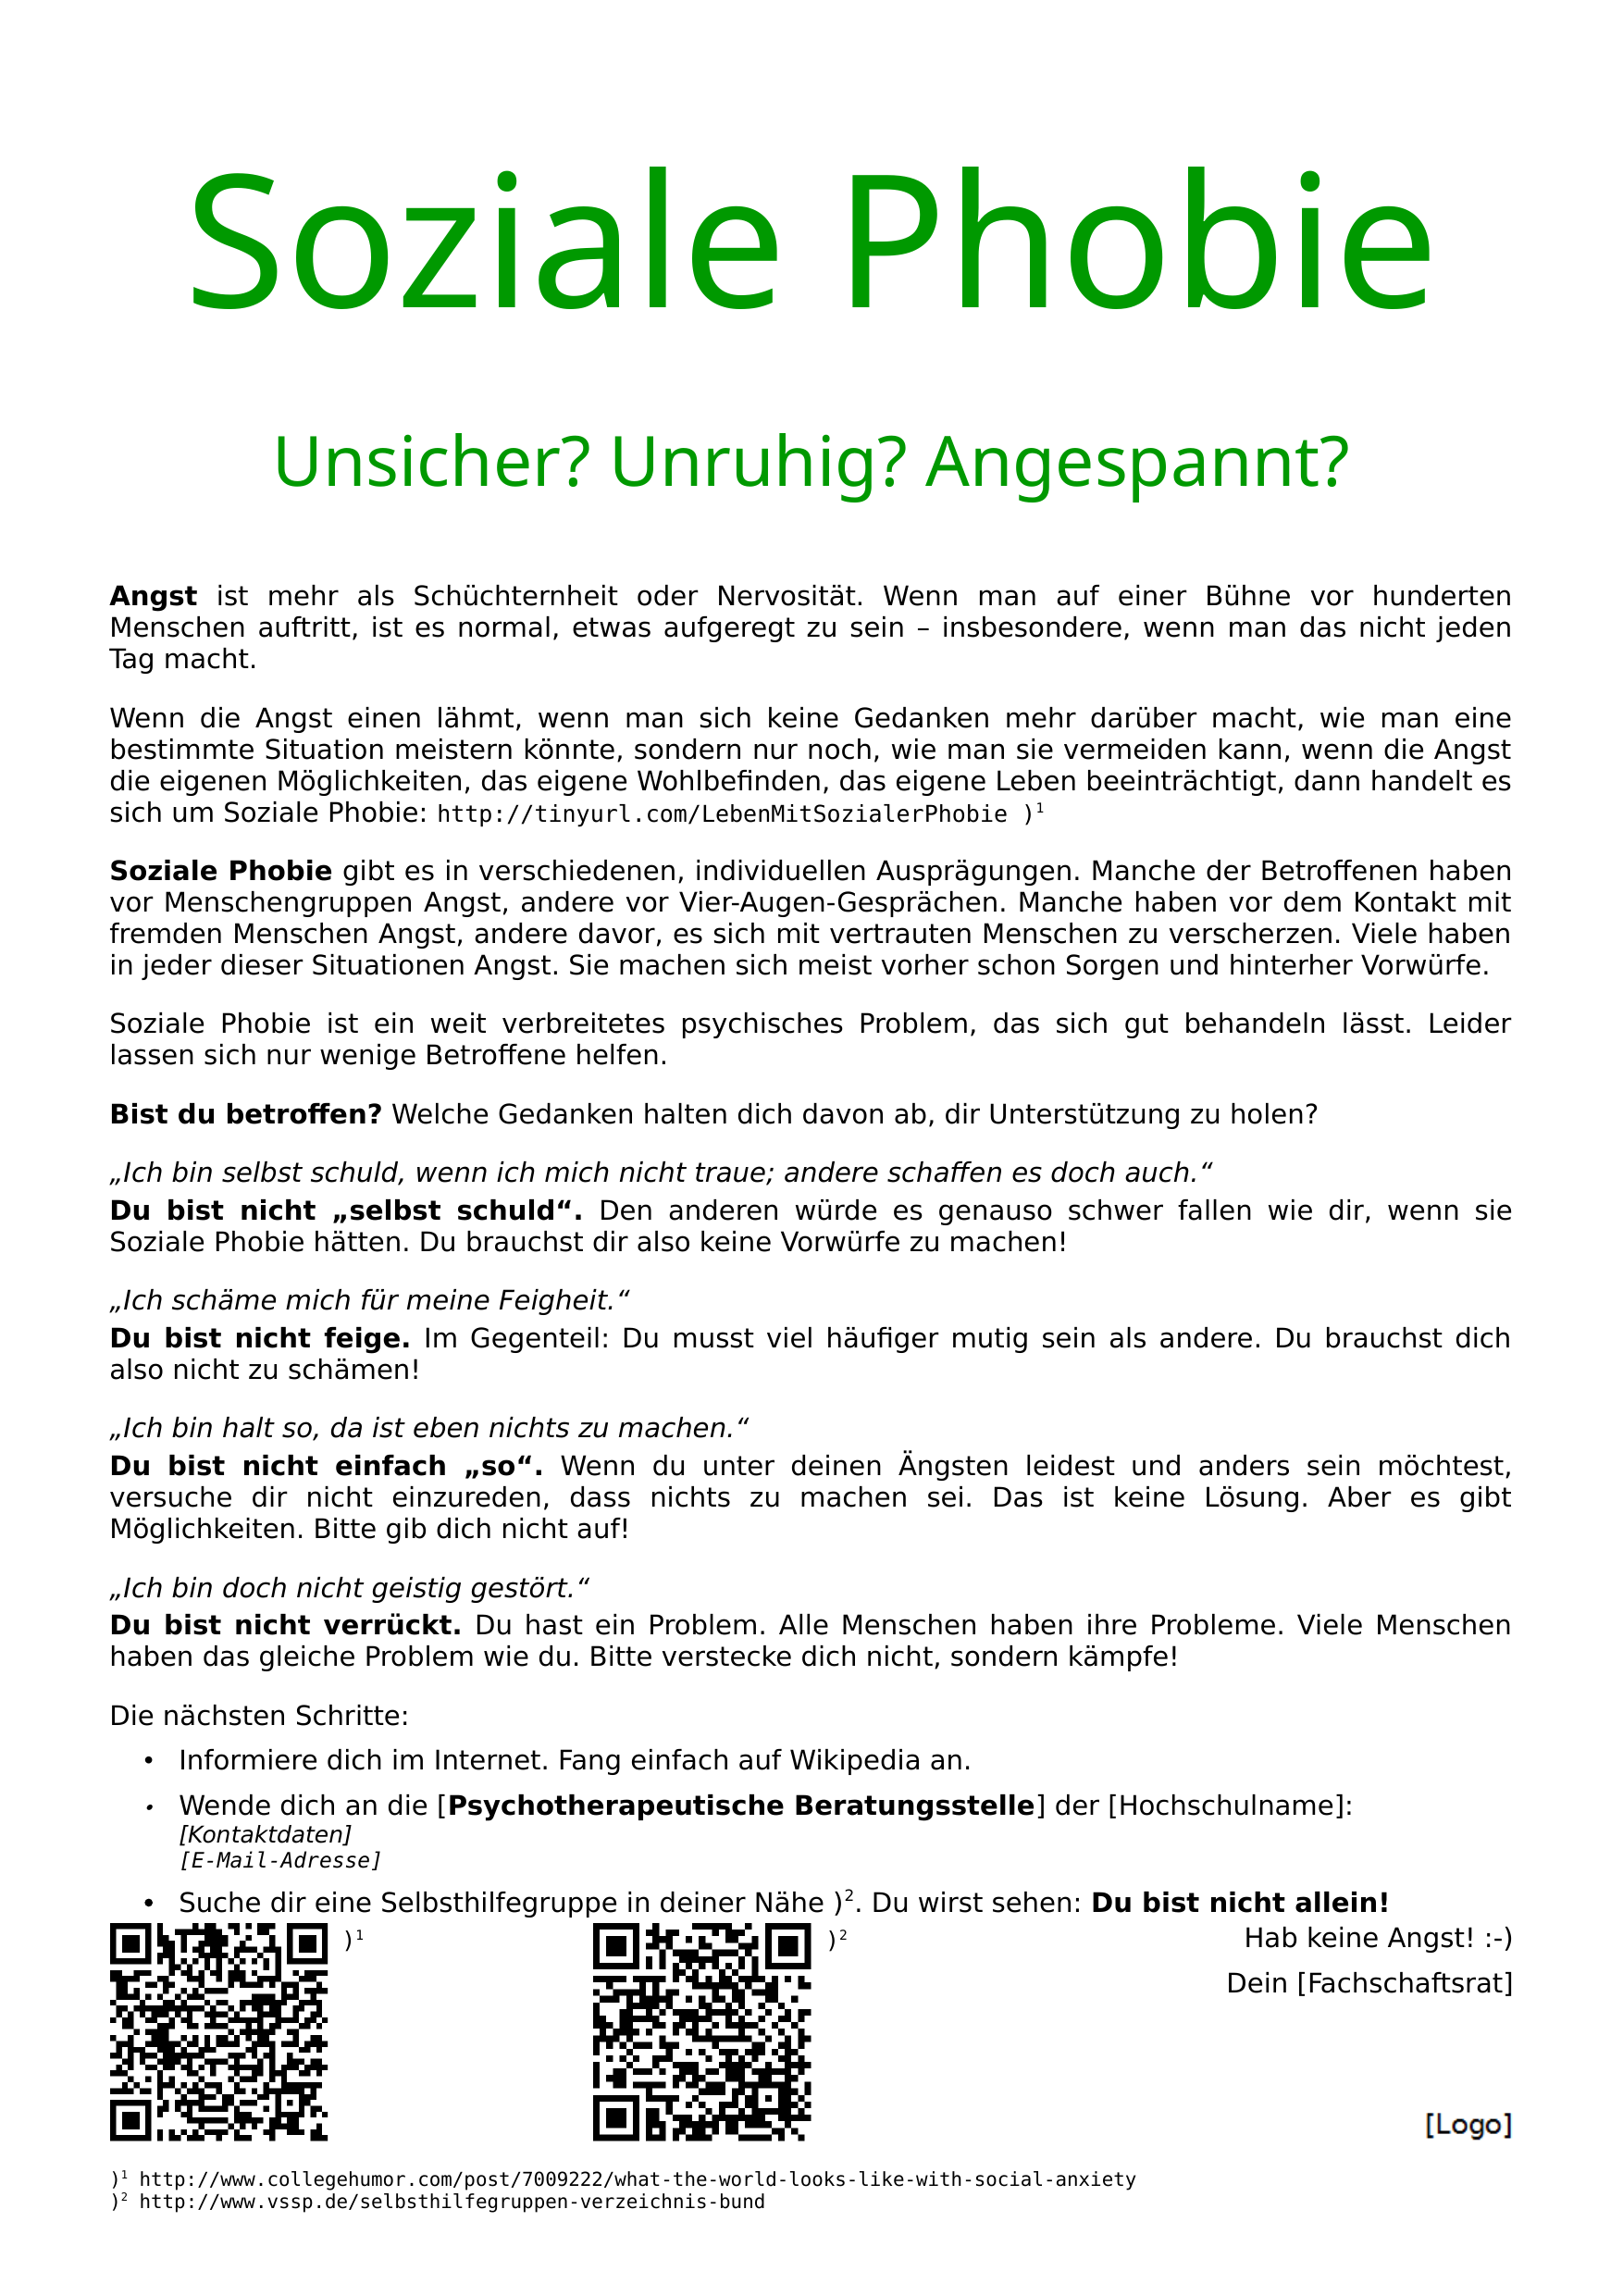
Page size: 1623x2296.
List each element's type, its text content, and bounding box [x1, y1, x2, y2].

list Wende dich an die [Psychotherapeutische Beratungsstelle] der [Hochschulname]: [Kontaktdaten] [E-Mail-Adresse] [144, 1790, 1514, 1873]
text Soziale Phobie [109, 109, 1514, 362]
text „Ich schäme mich für meine Feigheit.“ [109, 1285, 1514, 1317]
text Du bist nicht verrückt. Du hast ein Problem. Alle Menschen haben ihre Probleme. Viele Menschen haben das gleiche Problem wie du. Bitte verstecke dich nicht, sondern kämpfe! [109, 1609, 1514, 1672]
text Du bist nicht einfach „so“. Wenn du unter deinen Ängsten leidest und anders sein möchtest, versuche dir nicht einzureden, dass nichts zu machen sei. Das ist keine Lösung. Aber es gibt Möglichkeiten. Bitte gib dich nicht auf! [109, 1450, 1514, 1545]
text „Ich bin doch nicht geistig gestört.“ [109, 1572, 1514, 1604]
text Unsicher? Unruhig? Angespannt? [109, 412, 1514, 506]
text Du bist nicht „selbst schuld“. Den anderen würde es genauso schwer fallen wie dir, wenn sie Soziale Phobie hätten. Du brauchst dir also keine Vorwürfe zu machen! [109, 1195, 1514, 1258]
list [328, 1967, 592, 1999]
list [812, 1999, 1514, 2141]
picture [592, 1922, 812, 2141]
picture [109, 1922, 328, 2141]
list [812, 1954, 1514, 1967]
text „Ich bin selbst schuld, wenn ich mich nicht traue; andere schaffen es doch auch.“ [109, 1158, 1514, 1188]
list Dein [Fachschaftsrat] [812, 1967, 1514, 1999]
list Informiere dich im Internet. Fang einfach auf Wikipedia an. [144, 1745, 1514, 1777]
text Soziale Phobie gibt es in verschiedenen, individuellen Ausprägungen. Manche der Betroffenen haben vor Menschengruppen Angst, andere vor Vier-Augen-Gesprächen. Manche haben vor dem Kontakt mit fremden Menschen Angst, andere davor, es sich mit vertrauten Menschen zu verscherzen. Viele haben in jeder dieser Situationen Angst. Sie machen sich meist vorher schon Sorgen und hinterher Vorwürfe. [109, 855, 1514, 981]
text Du bist nicht feige. Im Gegenteil: Du musst viel häufiger mutig sein als andere. Du brauchst dich also nicht zu schämen! [109, 1322, 1514, 1385]
text „Ich bin halt so, da ist eben nichts zu machen.“ [109, 1413, 1514, 1445]
text Die nächsten Schritte: [109, 1700, 1514, 1731]
list Suche dir eine Selbsthilfegruppe in deiner Nähe )2. Du wirst sehen: Du bist nicht allein! [144, 1887, 1514, 1918]
list )2 Hab keine Angst! :-) [812, 1922, 1514, 1954]
text Wenn die Angst einen lähmt, wenn man sich keine Gedanken mehr darüber macht, wie man eine bestimmte Situation meistern könnte, sondern nur noch, wie man sie vermeiden kann, wenn die Angst die eigenen Möglichkeiten, das eigene Wohlbefinden, das eigene Leben beeinträchtigt, dann handelt es sich um Soziale Phobie: http://tinyurl.com/LebenMitSozialerPhobie )1 [109, 702, 1514, 828]
picture [1425, 2112, 1514, 2141]
text Bist du betroffen? Welche Gedanken halten dich davon ab, dir Unterstützung zu holen? [109, 1098, 1514, 1130]
list )1 [328, 1922, 592, 1954]
text Angst ist mehr als Schüchternheit oder Nervosität. Wenn man auf einer Bühne vor hunderten Menschen auftritt, ist es normal, etwas aufgeregt zu sein – insbesondere, wenn man das nicht jeden Tag macht. [109, 581, 1514, 675]
list [328, 1999, 592, 2141]
text Soziale Phobie ist ein weit verbreitetes psychisches Problem, das sich gut behandeln lässt. Leider lassen sich nur wenige Betroffene helfen. [109, 1009, 1514, 1072]
list [328, 1954, 592, 1967]
